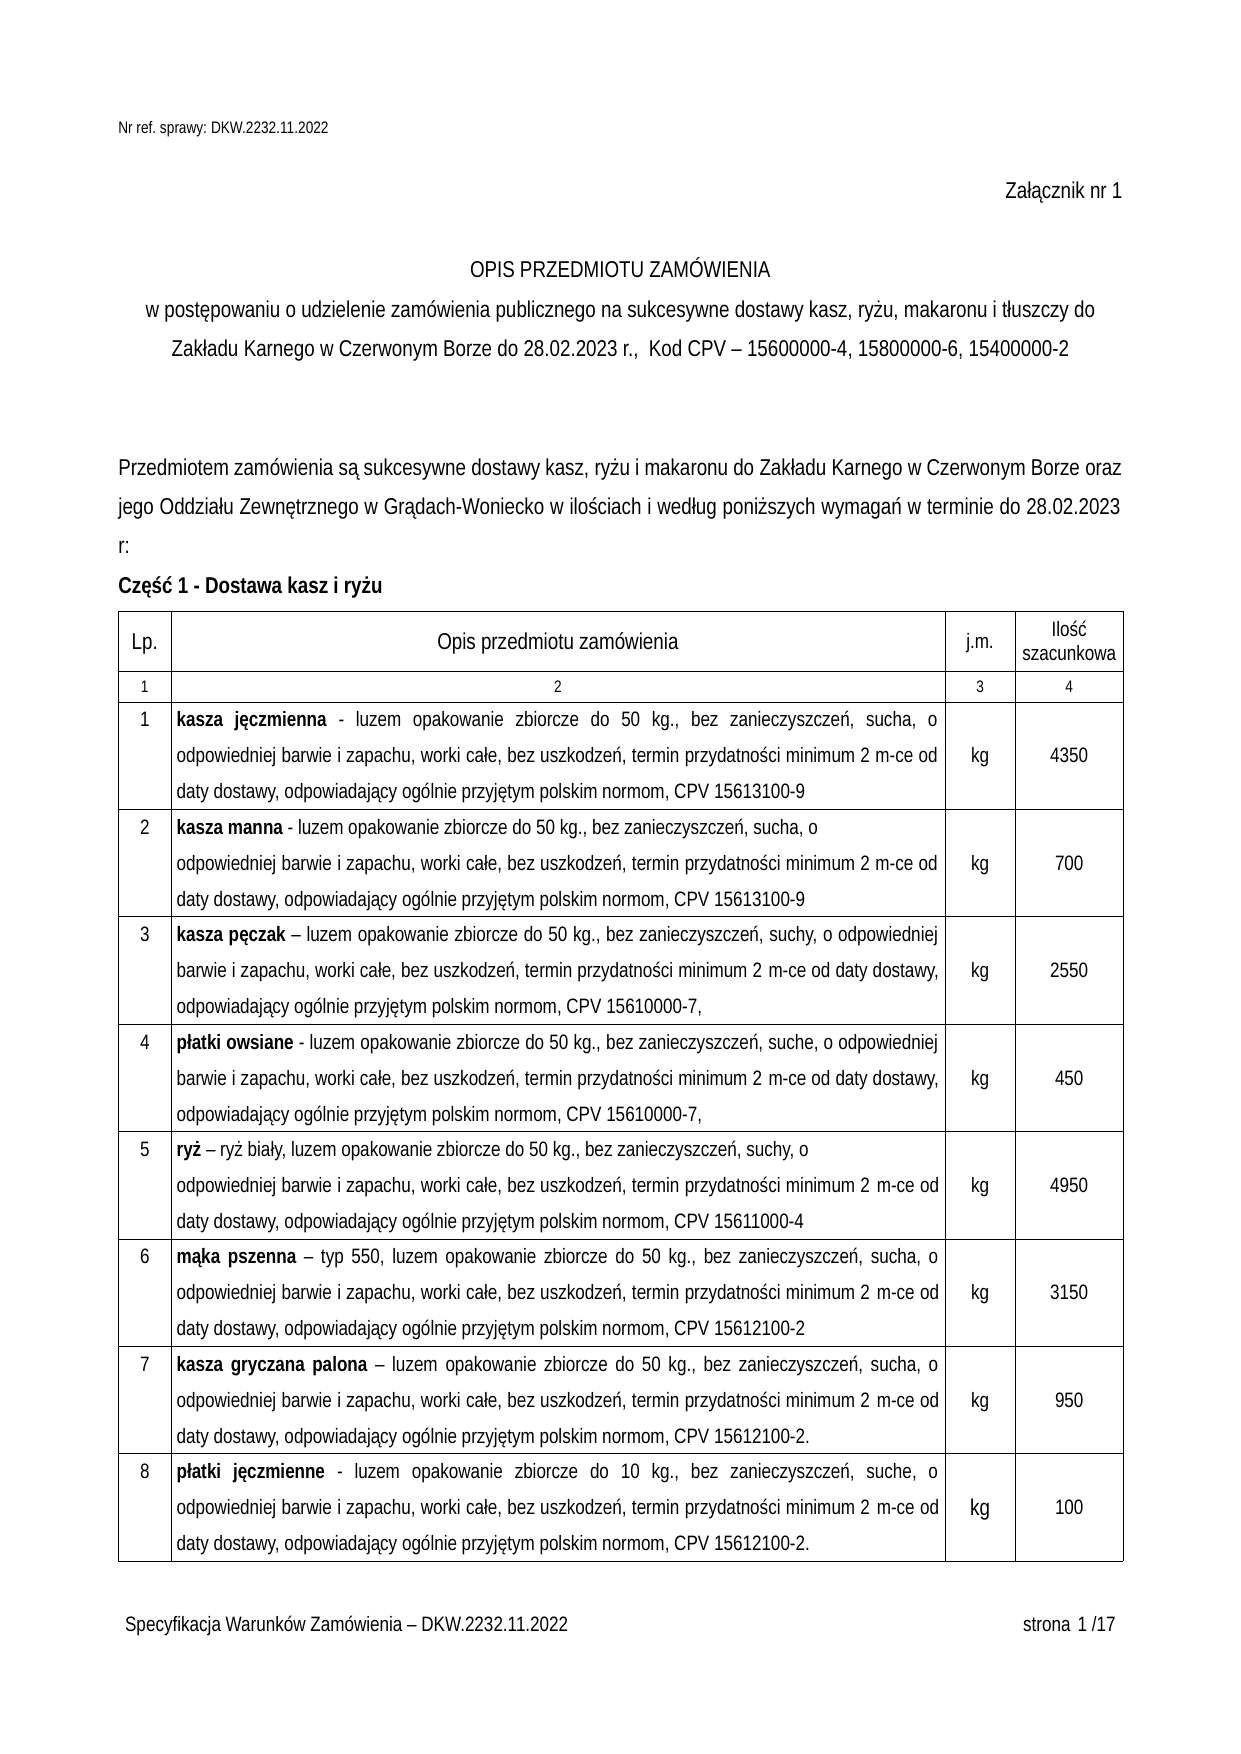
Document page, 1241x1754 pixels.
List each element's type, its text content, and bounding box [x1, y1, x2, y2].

table_cell 4350 [1016, 703, 1123, 809]
table_header Ilość szacunkowa [1016, 612, 1123, 671]
table_cell płatki owsiane - luzem opakowanie zbiorcze do 50 kg., bez zanieczyszczeń, suche, o odpowiedniej barwie i zapachu, worki całe, bez uszkodzeń, termin przydatności minimum 2 m-ce od daty dostawy, odpowiadający ogólnie przyjętym polskim normom, CPV 15610000-7, [172, 1025, 945, 1131]
table_cell 100 [1016, 1454, 1123, 1561]
table_cell 2550 [1016, 917, 1123, 1024]
table_header Lp. [119, 612, 171, 671]
table_header j.m. [946, 612, 1015, 671]
table_cell mąka pszenna – typ 550, luzem opakowanie zbiorcze do 50 kg., bez zanieczyszczeń, sucha, o odpowiedniej barwie i zapachu, worki całe, bez uszkodzeń, termin przydatności minimum 2 m-ce od daty dostawy, odpowiadający ogólnie przyjętym polskim normom, CPV 15612100-2 [172, 1240, 945, 1346]
table_cell kasza manna - luzem opakowanie zbiorcze do 50 kg., bez zanieczyszczeń, sucha, o odpowiedniej barwie i zapachu, worki całe, bez uszkodzeń, termin przydatności minimum 2 m-ce od daty dostawy, odpowiadający ogólnie przyjętym polskim normom, CPV 15613100-9 [172, 810, 945, 916]
table_cell 5 [119, 1132, 171, 1238]
table_cell 7 [119, 1347, 171, 1453]
table_cell 3 [946, 672, 1015, 702]
table_cell kg [946, 917, 1015, 1024]
table_cell kasza pęczak – luzem opakowanie zbiorcze do 50 kg., bez zanieczyszczeń, suchy, o odpowiedniej barwie i zapachu, worki całe, bez uszkodzeń, termin przydatności minimum 2 m-ce od daty dostawy, odpowiadający ogólnie przyjętym polskim normom, CPV 15610000-7, [172, 917, 945, 1024]
table_cell kg [946, 1132, 1015, 1238]
table_cell kg [946, 1025, 1015, 1131]
table_cell 700 [1016, 810, 1123, 916]
table_cell ryż – ryż biały, luzem opakowanie zbiorcze do 50 kg., bez zanieczyszczeń, suchy, o odpowiedniej barwie i zapachu, worki całe, bez uszkodzeń, termin przydatności minimum 2 m-ce od daty dostawy, odpowiadający ogólnie przyjętym polskim normom, CPV 15611000-4 [172, 1132, 945, 1238]
table_cell kg [946, 1454, 1015, 1561]
table_cell 4950 [1016, 1132, 1123, 1238]
table_cell 1 [119, 672, 171, 702]
table_cell kg [946, 1347, 1015, 1453]
table_cell 1 [119, 703, 171, 809]
table_cell 2 [119, 810, 171, 916]
table_cell kg [946, 1240, 1015, 1346]
table_cell 4 [119, 1025, 171, 1131]
table_cell 8 [119, 1454, 171, 1561]
table_cell płatki jęczmienne - luzem opakowanie zbiorcze do 10 kg., bez zanieczyszczeń, suche, o odpowiedniej barwie i zapachu, worki całe, bez uszkodzeń, termin przydatności minimum 2 m-ce od daty dostawy, odpowiadający ogólnie przyjętym polskim normom, CPV 15612100-2. [172, 1454, 945, 1561]
text Przedmiotem zamówienia są sukcesywne dostawy kasz, ryżu i makaronu do Zakładu Karnego w Czerwonym Borze oraz jego Oddziału Zewnętrznego w Grądach-Woniecko w ilościach i według poniższych wymagań w terminie do 28.02.2023 r: [118, 453, 1122, 559]
table_header Opis przedmiotu zamówienia [172, 612, 945, 671]
table_cell 6 [119, 1240, 171, 1346]
table_cell 3150 [1016, 1240, 1123, 1346]
table_cell 4 [1016, 672, 1123, 702]
table_cell 450 [1016, 1025, 1123, 1131]
table_cell 3 [119, 917, 171, 1024]
table_cell kg [946, 810, 1015, 916]
table_cell 2 [172, 672, 945, 702]
text Załącznik nr 1 [118, 177, 1122, 203]
text OPIS PRZEDMIOTU ZAMÓWIENIA [118, 256, 1122, 282]
table_cell kg [946, 703, 1015, 809]
text Część 1 - Dostawa kasz i ryżu [118, 572, 1122, 598]
table_cell kasza gryczana palona – luzem opakowanie zbiorcze do 50 kg., bez zanieczyszczeń, sucha, o odpowiedniej barwie i zapachu, worki całe, bez uszkodzeń, termin przydatności minimum 2 m-ce od daty dostawy, odpowiadający ogólnie przyjętym polskim normom, CPV 15612100-2. [172, 1347, 945, 1453]
table_cell 950 [1016, 1347, 1123, 1453]
text w postępowaniu o udzielenie zamówienia publicznego na sukcesywne dostawy kasz, ryżu, makaronu i tłuszczy do Zakładu Karnego w Czerwonym Borze do 28.02.2023 r., Kod CPV – 15600000-4, 15800000-6, 15400000-2 [118, 296, 1122, 361]
table_cell kasza jęczmienna - luzem opakowanie zbiorcze do 50 kg., bez zanieczyszczeń, sucha, o odpowiedniej barwie i zapachu, worki całe, bez uszkodzeń, termin przydatności minimum 2 m-ce od daty dostawy, odpowiadający ogólnie przyjętym polskim normom, CPV 15613100-9 [172, 703, 945, 809]
